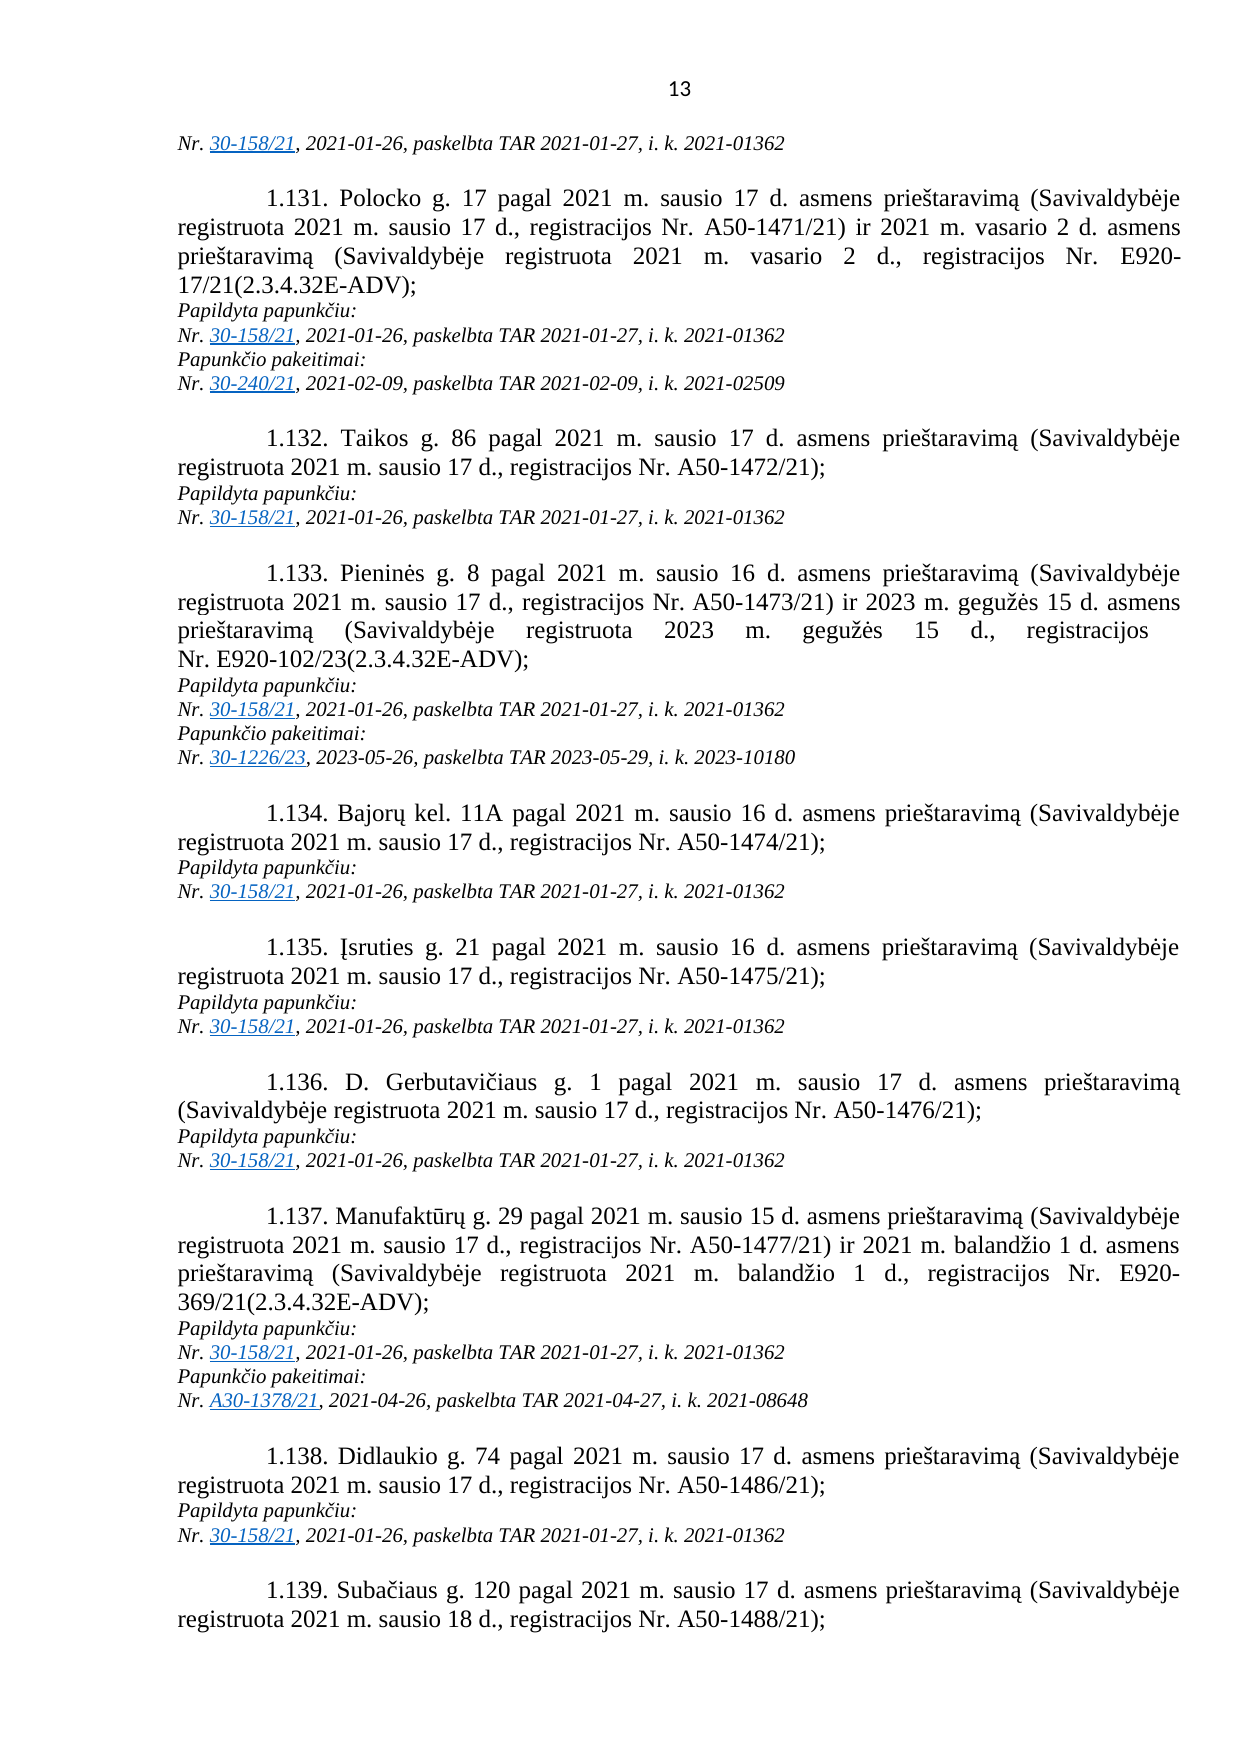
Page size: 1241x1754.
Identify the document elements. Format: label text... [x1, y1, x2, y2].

text Papildyta papunkčiu: [177, 990, 1181, 1014]
text Nr. 30-158/21, 2021-01-26, paskelbta TAR 2021-01-27, i. k. 2021-01362 [177, 1522, 1181, 1547]
text 1.131. Polocko g. 17 pagal 2021 m. sausio 17 d. asmens prieštaravimą (Savivaldybėje registruota 2021 m. sausio 17 d., registracijos Nr. A50-1471/21) ir 2021 m. vasario 2 d. asmens prieštaravimą (Savivaldybėje registruota 2021 m. vasario 2 d., registracijos Nr. E920-17/21(2.3.4.32E-ADV); [177, 183, 1181, 298]
text Nr. 30-1226/23, 2023-05-26, paskelbta TAR 2023-05-29, i. k. 2023-10180 [177, 745, 1181, 769]
text Papildyta papunkčiu: [177, 1316, 1181, 1340]
text Nr. 30-158/21, 2021-01-26, paskelbta TAR 2021-01-27, i. k. 2021-01362 [177, 697, 1181, 721]
text Nr. 30-158/21, 2021-01-26, paskelbta TAR 2021-01-27, i. k. 2021-01362 [177, 1014, 1181, 1038]
text Papildyta papunkčiu: [177, 298, 1181, 322]
text 1.134. Bajorų kel. 11A pagal 2021 m. sausio 16 d. asmens prieštaravimą (Savivaldybėje registruota 2021 m. sausio 17 d., registracijos Nr. A50-1474/21); [177, 798, 1181, 855]
text 1.138. Didlaukio g. 74 pagal 2021 m. sausio 17 d. asmens prieštaravimą (Savivaldybėje registruota 2021 m. sausio 17 d., registracijos Nr. A50-1486/21); [177, 1441, 1181, 1498]
text Nr. 30-158/21, 2021-01-26, paskelbta TAR 2021-01-27, i. k. 2021-01362 [177, 131, 1181, 155]
text 1.135. Įsruties g. 21 pagal 2021 m. sausio 16 d. asmens prieštaravimą (Savivaldybėje registruota 2021 m. sausio 17 d., registracijos Nr. A50-1475/21); [177, 932, 1181, 990]
text Nr. 30-158/21, 2021-01-26, paskelbta TAR 2021-01-27, i. k. 2021-01362 [177, 322, 1181, 347]
text Papunkčio pakeitimai: [177, 1364, 1181, 1388]
text Papunkčio pakeitimai: [177, 721, 1181, 745]
text 1.133. Pieninės g. 8 pagal 2021 m. sausio 16 d. asmens prieštaravimą (Savivaldybėje registruota 2021 m. sausio 17 d., registracijos Nr. A50-1473/21) ir 2023 m. gegužės 15 d. asmens prieštaravimą (Savivaldybėje registruota 2023 m. gegužės 15 d., registracijos Nr. E920-102/23(2.3.4.32E-ADV); [177, 558, 1181, 673]
text Nr. 30-158/21, 2021-01-26, paskelbta TAR 2021-01-27, i. k. 2021-01362 [177, 1340, 1181, 1364]
text Nr. 30-240/21, 2021-02-09, paskelbta TAR 2021-02-09, i. k. 2021-02509 [177, 371, 1181, 395]
text Nr. A30-1378/21, 2021-04-26, paskelbta TAR 2021-04-27, i. k. 2021-08648 [177, 1388, 1181, 1412]
text Papildyta papunkčiu: [177, 1498, 1181, 1522]
text Papildyta papunkčiu: [177, 481, 1181, 505]
text Nr. 30-158/21, 2021-01-26, paskelbta TAR 2021-01-27, i. k. 2021-01362 [177, 505, 1181, 529]
text 1.137. Manufaktūrų g. 29 pagal 2021 m. sausio 15 d. asmens prieštaravimą (Savivaldybėje registruota 2021 m. sausio 17 d., registracijos Nr. A50-1477/21) ir 2021 m. balandžio 1 d. asmens prieštaravimą (Savivaldybėje registruota 2021 m. balandžio 1 d., registracijos Nr. E920-369/21(2.3.4.32E-ADV); [177, 1201, 1181, 1316]
text 1.139. Subačiaus g. 120 pagal 2021 m. sausio 17 d. asmens prieštaravimą (Savivaldybėje registruota 2021 m. sausio 18 d., registracijos Nr. A50-1488/21); [177, 1575, 1181, 1633]
text 1.136. D. Gerbutavičiaus g. 1 pagal 2021 m. sausio 17 d. asmens prieštaravimą (Savivaldybėje registruota 2021 m. sausio 17 d., registracijos Nr. A50-1476/21); [177, 1067, 1181, 1124]
text Papunkčio pakeitimai: [177, 347, 1181, 371]
text Nr. 30-158/21, 2021-01-26, paskelbta TAR 2021-01-27, i. k. 2021-01362 [177, 1148, 1181, 1172]
text Nr. 30-158/21, 2021-01-26, paskelbta TAR 2021-01-27, i. k. 2021-01362 [177, 879, 1181, 903]
text Papildyta papunkčiu: [177, 1124, 1181, 1148]
text Papildyta papunkčiu: [177, 855, 1181, 879]
text Papildyta papunkčiu: [177, 673, 1181, 697]
text 1.132. Taikos g. 86 pagal 2021 m. sausio 17 d. asmens prieštaravimą (Savivaldybėje registruota 2021 m. sausio 17 d., registracijos Nr. A50-1472/21); [177, 423, 1181, 481]
